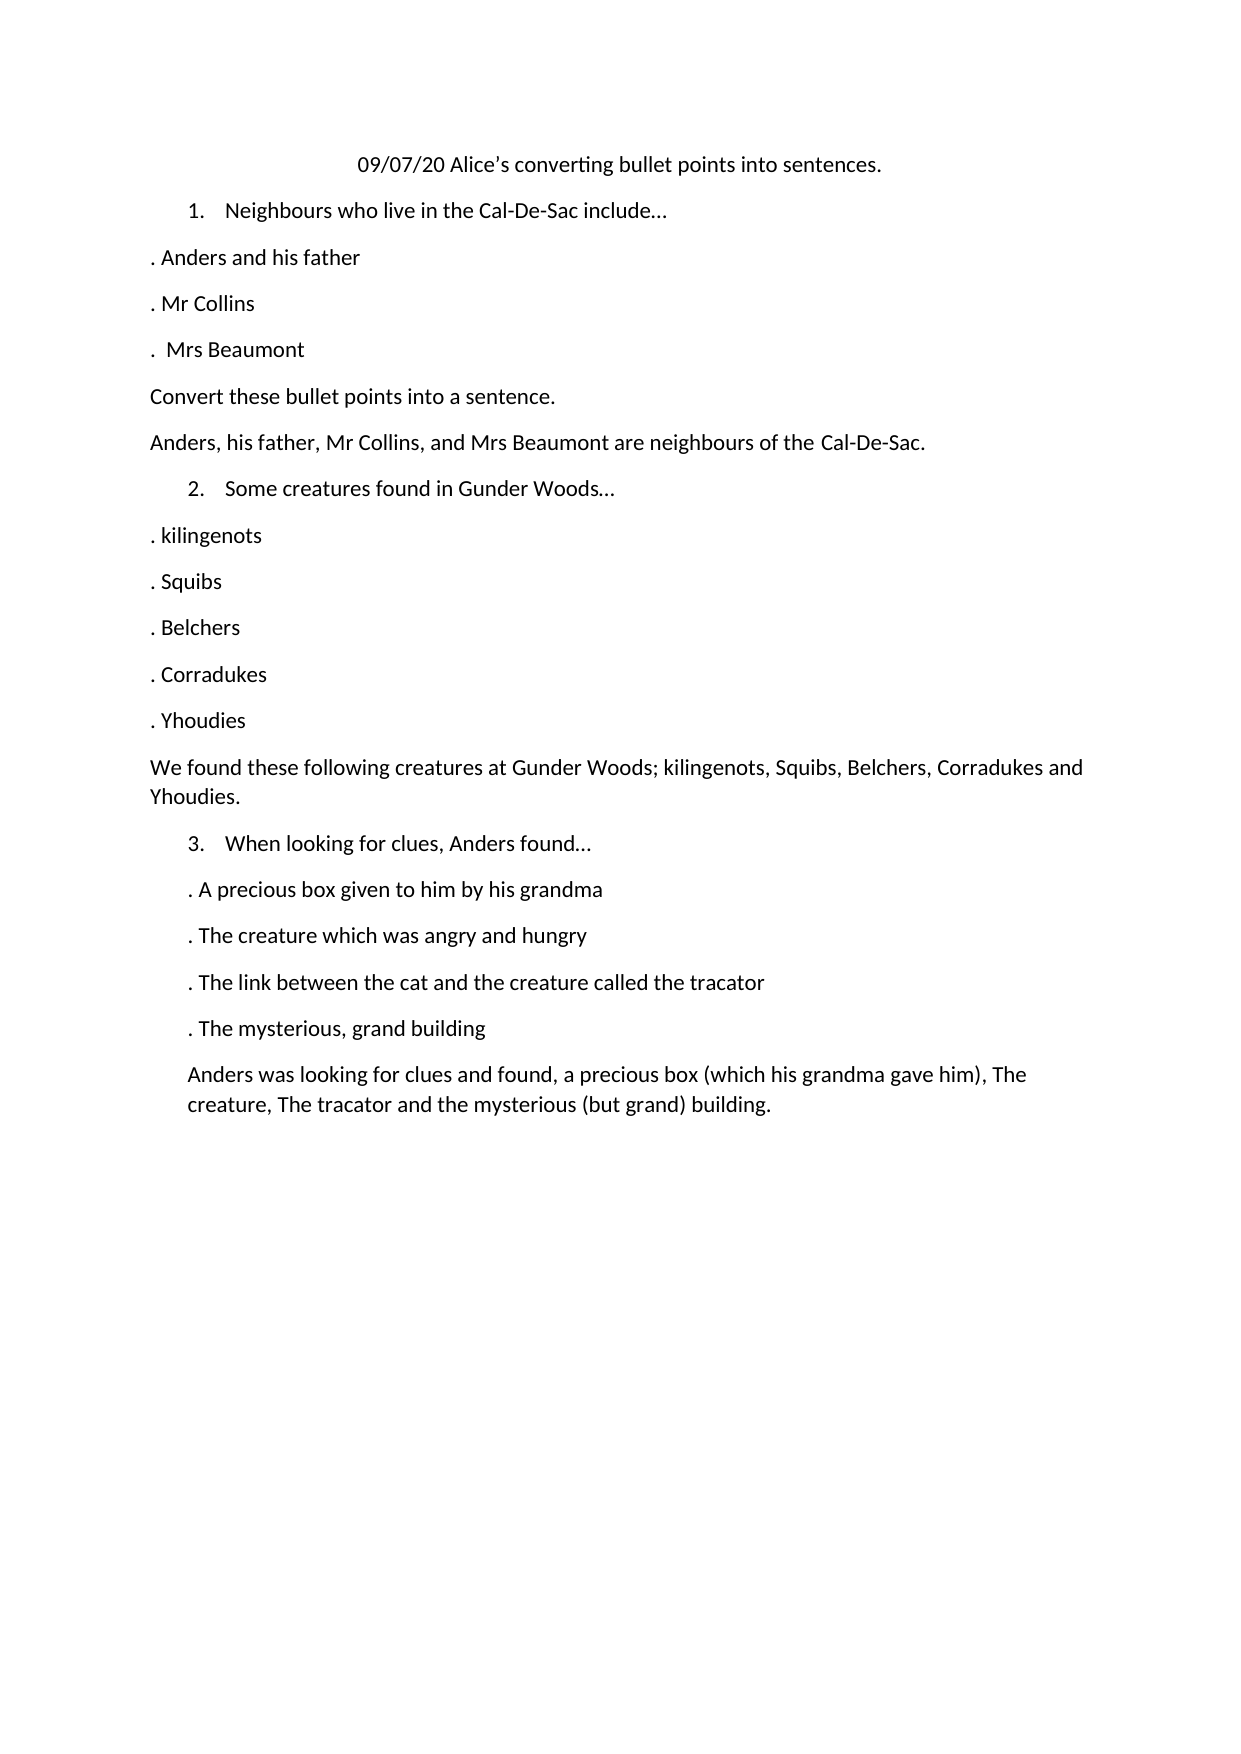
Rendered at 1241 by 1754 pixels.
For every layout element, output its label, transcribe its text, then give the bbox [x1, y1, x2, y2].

text . Mr Collins [150, 289, 1090, 317]
text . The mysterious, grand building [187, 1014, 1090, 1042]
text Anders, his father, Mr Collins, and Mrs Beaumont are neighbours of the Cal-De-Sac. [150, 428, 1090, 456]
text . The link between the cat and the creature called the tracator [187, 968, 1090, 996]
text . A precious box given to him by his grandma [187, 875, 1090, 903]
text . Belchers [150, 613, 1090, 642]
list Some creatures found in Gunder Woods… [187, 474, 1090, 502]
text . kilingenots [150, 521, 1090, 549]
text . Mrs Beaumont [150, 335, 1090, 363]
text Anders was looking for clues and found, a precious box (which his grandma gave him), The creature, The tracator and the mysterious (but grand) building. [187, 1060, 1090, 1118]
text Convert these bullet points into a sentence. [150, 382, 1090, 410]
list When looking for clues, Anders found… [187, 829, 1090, 857]
text . Anders and his father [150, 243, 1090, 271]
text 09/07/20 Alice’s converting bullet points into sentences. [150, 150, 1090, 178]
text We found these following creatures at Gunder Woods; kilingenots, Squibs, Belchers, Corradukes and Yhoudies. [150, 753, 1090, 810]
list Neighbours who live in the Cal-De-Sac include… [187, 196, 1090, 224]
text . The creature which was angry and hungry [187, 921, 1090, 949]
text . Squibs [150, 567, 1090, 595]
text . Yhoudies [150, 706, 1090, 734]
text . Corradukes [150, 660, 1090, 688]
